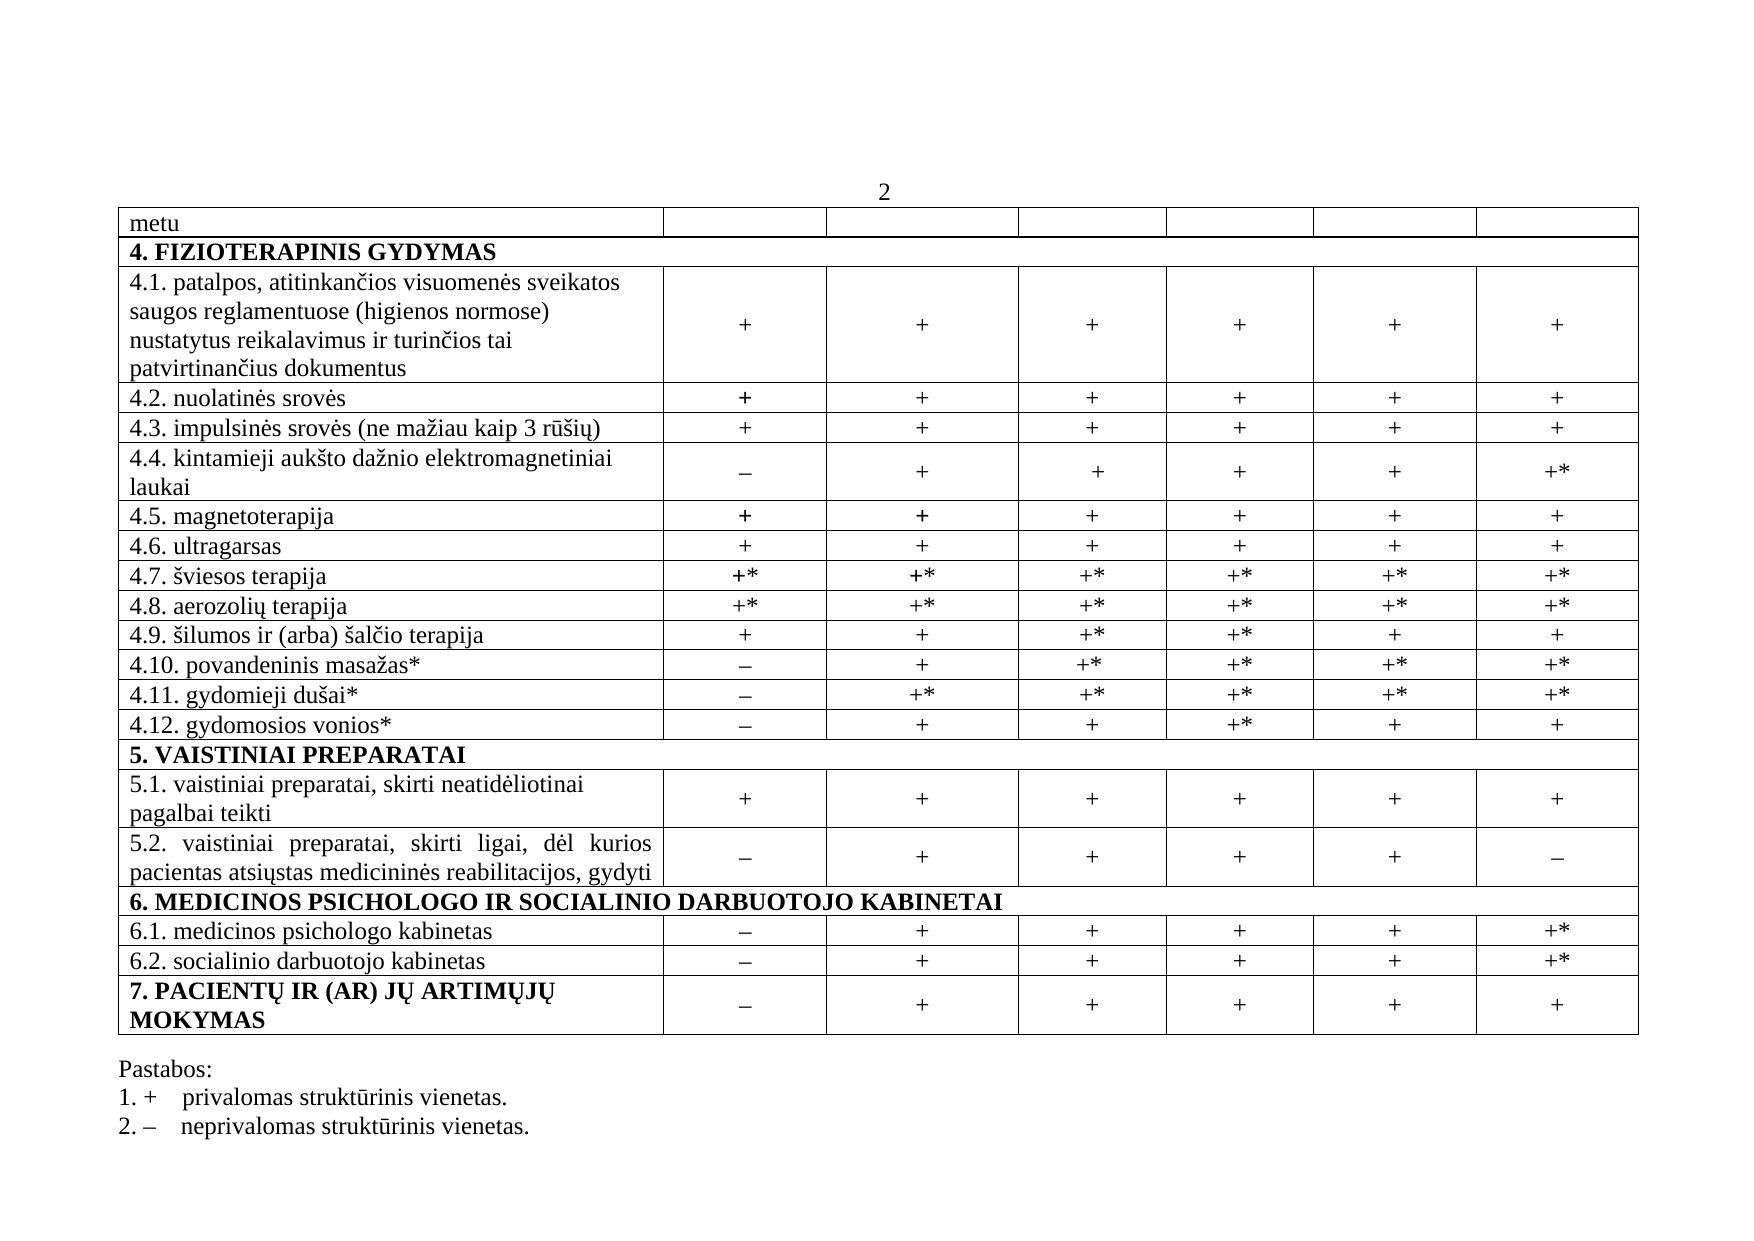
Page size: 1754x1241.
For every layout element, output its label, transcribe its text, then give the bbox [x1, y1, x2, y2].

table_cell +* [1477, 680, 1638, 709]
table_cell 4.1. patalpos, atitinkančios visuomenės sveikatos saugos reglamentuose (higienos normose) nustatytus reikalavimus ir turinčios tai patvirtinančius dokumentus [119, 267, 663, 382]
table_cell 4.2. nuolatinės srovės [119, 383, 663, 412]
table_cell + [827, 710, 1018, 739]
table_cell + [1167, 383, 1313, 412]
table_cell 4.5. magnetoterapija [119, 501, 663, 530]
table_cell + [1167, 443, 1313, 500]
table_cell + [664, 621, 826, 649]
table_cell +* [827, 561, 1018, 590]
table_cell + [1019, 501, 1166, 530]
table_cell + [664, 413, 826, 442]
table_cell + [827, 531, 1018, 560]
table_cell 4.8. aerozolių terapija [119, 591, 663, 619]
text 1. + privalomas struktūrinis vienetas. [118, 1082, 1651, 1111]
table_cell 6. MEDICINOS PsichologO IR SOCIALINIO DARBUOTOJO KABINETAI [119, 887, 1638, 915]
table_cell + [827, 828, 1018, 886]
table_cell + [1314, 267, 1476, 382]
table_cell +* [664, 591, 826, 619]
table_cell +* [1477, 591, 1638, 619]
table_cell 4.11. gydomieji dušai* [119, 680, 663, 709]
table_cell + [827, 267, 1018, 382]
table_cell + [827, 443, 1018, 500]
table_cell – [664, 828, 826, 886]
table_cell + [664, 383, 826, 412]
table_cell +* [1314, 680, 1476, 709]
table_cell + [1019, 383, 1166, 412]
table_cell 4.9. šilumos ir (arba) šalčio terapija [119, 621, 663, 649]
table_cell + [1314, 531, 1476, 560]
table_cell + [1019, 946, 1166, 975]
table_cell + [827, 770, 1018, 827]
table_cell +* [1019, 680, 1166, 709]
table_cell +* [1167, 591, 1313, 619]
table_cell + [664, 531, 826, 560]
table_cell + [1019, 531, 1166, 560]
table_cell + [1314, 916, 1476, 945]
text 2. – neprivalomas struktūrinis vienetas. [118, 1111, 1651, 1140]
table_cell + [1477, 383, 1638, 412]
table_cell – [664, 946, 826, 975]
table_cell + [1477, 976, 1638, 1033]
table_cell + [1167, 946, 1313, 975]
table_cell + [1019, 413, 1166, 442]
table_cell + [1019, 710, 1166, 739]
table_cell +* [1314, 561, 1476, 590]
table_cell 4.6. ultragarsas [119, 531, 663, 560]
table_cell + [1167, 916, 1313, 945]
table_cell + [827, 413, 1018, 442]
table_cell – [664, 680, 826, 709]
table_cell + [827, 621, 1018, 649]
table_cell + [827, 946, 1018, 975]
table_cell + [1314, 621, 1476, 649]
table_cell [1314, 208, 1476, 236]
table_cell + [1314, 413, 1476, 442]
table_cell + [1167, 976, 1313, 1033]
table_cell + [664, 501, 826, 530]
table_cell 4.4. kintamieji aukšto dažnio elektromagnetiniai laukai [119, 443, 663, 500]
table_cell + [827, 501, 1018, 530]
table_cell +* [1477, 650, 1638, 679]
table_cell +* [827, 591, 1018, 619]
table_cell +* [1314, 591, 1476, 619]
table_cell + [1314, 976, 1476, 1033]
table_cell +* [1167, 710, 1313, 739]
table_cell + [664, 267, 826, 382]
table_cell +* [1167, 680, 1313, 709]
table_cell [1167, 208, 1313, 236]
table_cell + [1477, 621, 1638, 649]
table_cell + [827, 650, 1018, 679]
table_cell + [827, 976, 1018, 1033]
table_cell + [1477, 770, 1638, 827]
table_cell +* [1019, 561, 1166, 590]
table_cell 7. PACiEnTų ir (ar) jų artimųjų mokymas [119, 976, 663, 1033]
table_cell + [1167, 531, 1313, 560]
table_cell + [1314, 770, 1476, 827]
table_cell 4.12. gydomosios vonios* [119, 710, 663, 739]
table_cell + [1314, 443, 1476, 500]
table_cell + [1167, 267, 1313, 382]
table_cell 6.1. medicinos psichologo kabinetas [119, 916, 663, 945]
table_cell – [664, 710, 826, 739]
table_cell +* [1477, 443, 1638, 500]
text Pastabos: [118, 1054, 1651, 1082]
table_cell + [1477, 531, 1638, 560]
table_cell + [1314, 946, 1476, 975]
table_cell + [1019, 443, 1166, 500]
table_cell +* [1167, 650, 1313, 679]
table_cell +* [1477, 561, 1638, 590]
table_cell 4.10. povandeninis masažas* [119, 650, 663, 679]
table_cell +* [1477, 916, 1638, 945]
table_cell [664, 208, 826, 236]
table_cell + [1167, 501, 1313, 530]
table_cell + [1314, 383, 1476, 412]
table_cell 4.3. impulsinės srovės (ne mažiau kaip 3 rūšių) [119, 413, 663, 442]
table_cell + [1167, 828, 1313, 886]
table_cell +* [664, 561, 826, 590]
table_cell 5. VAISTINIAI PREPARATAI [119, 740, 1638, 768]
table_cell 4. Fizioterapinis gydymas [119, 238, 1638, 266]
table_cell [1019, 208, 1166, 236]
table_cell – [664, 976, 826, 1033]
table_cell + [1019, 916, 1166, 945]
table_cell +* [1167, 561, 1313, 590]
table_cell 6.2. socialinio darbuotojo kabinetas [119, 946, 663, 975]
table_cell + [1477, 710, 1638, 739]
table_cell +* [1019, 650, 1166, 679]
table_cell +* [1019, 591, 1166, 619]
table_cell + [827, 383, 1018, 412]
table_cell + [1019, 976, 1166, 1033]
table_cell – [664, 443, 826, 500]
table_cell + [1314, 501, 1476, 530]
table_cell + [664, 770, 826, 827]
table_cell 5.2. vaistiniai preparatai, skirti ligai, dėl kurios pacientas atsiųstas medicininės reabilitacijos, gydyti [119, 828, 663, 886]
table_cell 5.1. vaistiniai preparatai, skirti neatidėliotinai pagalbai teikti [119, 770, 663, 827]
table_cell [827, 208, 1018, 236]
table_cell + [1314, 828, 1476, 886]
table_cell +* [1314, 650, 1476, 679]
table_cell +* [1477, 946, 1638, 975]
table_cell + [1314, 710, 1476, 739]
table_cell – [664, 916, 826, 945]
table_cell + [1019, 828, 1166, 886]
table_cell +* [1019, 621, 1166, 649]
table_cell [1477, 208, 1638, 236]
table_cell + [1477, 501, 1638, 530]
table_cell + [1167, 770, 1313, 827]
table_cell +* [1167, 621, 1313, 649]
table_cell – [664, 650, 826, 679]
table_cell – [1477, 828, 1638, 886]
table_cell + [1019, 267, 1166, 382]
table_cell metu [119, 208, 663, 236]
table_cell + [1477, 267, 1638, 382]
table_cell + [1167, 413, 1313, 442]
table_cell + [827, 916, 1018, 945]
table_cell + [1477, 413, 1638, 442]
table_cell 4.7. šviesos terapija [119, 561, 663, 590]
table_cell +* [827, 680, 1018, 709]
table_cell + [1019, 770, 1166, 827]
